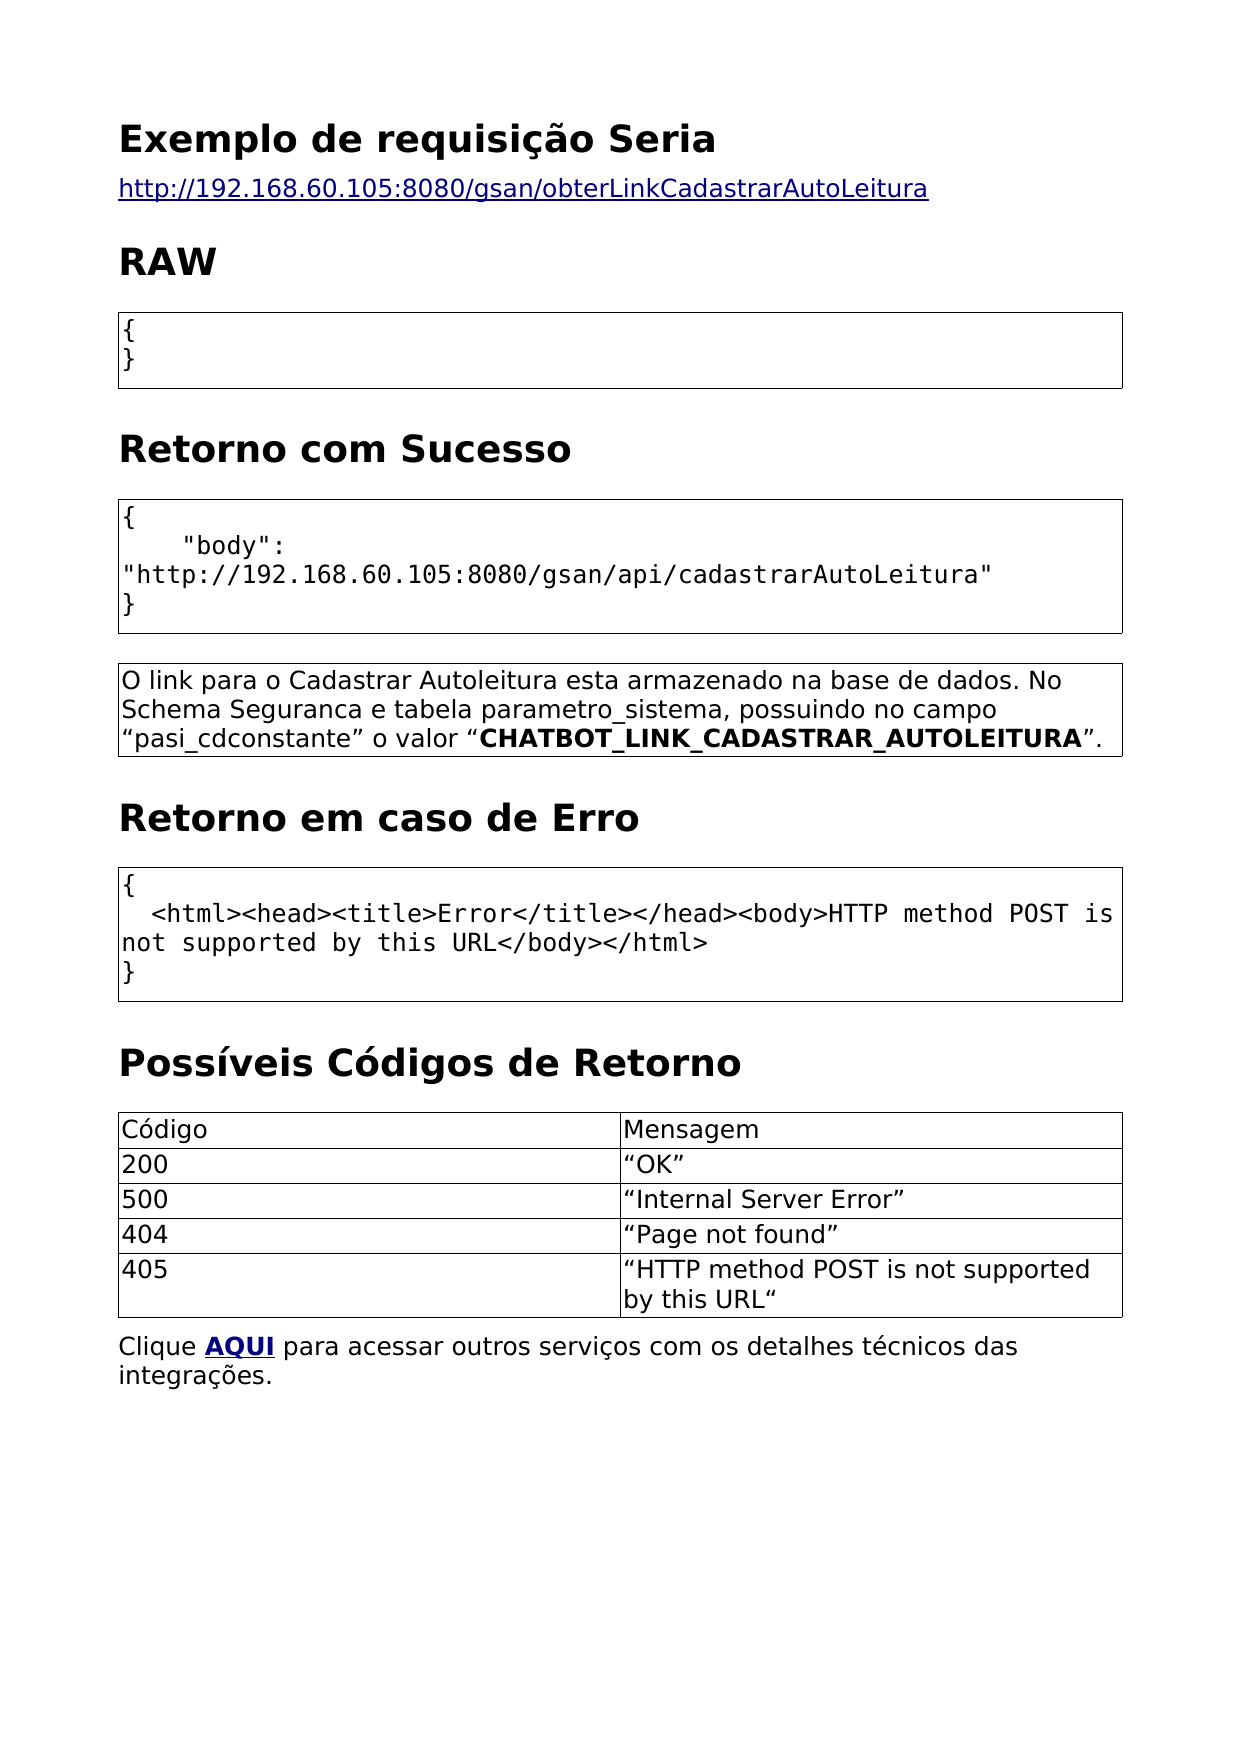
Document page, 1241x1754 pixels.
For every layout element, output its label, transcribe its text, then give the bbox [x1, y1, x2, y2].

table_cell 500 [119, 1184, 620, 1218]
table_cell “OK” [621, 1149, 1122, 1182]
subtitle Exemplo de requisição Seria [118, 118, 1122, 162]
table_header O link para o Cadastrar Autoleitura esta armazenado na base de dados. No Schema Seguranca e tabela parametro_sistema, possuindo no campo “pasi_cdconstante” o valor “CHATBOT_LINK_CADASTRAR_AUTOLEITURA”. [119, 664, 1122, 756]
table_cell 405 [119, 1254, 620, 1317]
subtitle RAW [118, 241, 1122, 284]
table_cell 200 [119, 1149, 620, 1182]
subtitle Retorno com Sucesso [118, 428, 1122, 471]
table_cell “Page not found” [621, 1219, 1122, 1253]
text Clique AQUI para acessar outros serviços com os detalhes técnicos das integrações. [118, 1332, 1122, 1390]
table_cell 404 [119, 1219, 620, 1253]
table_header { "body": "http://192.168.60.105:8080/gsan/api/cadastrarAutoLeitura" } [119, 500, 1122, 633]
table_header { <html><head><title>Error</title></head><body>HTTP method POST is not supported by this URL</body></html> } [119, 868, 1122, 1001]
table_header Mensagem [621, 1113, 1122, 1147]
table_header Código [119, 1113, 620, 1147]
subtitle Retorno em caso de Erro [118, 796, 1122, 840]
subtitle Possíveis Códigos de Retorno [118, 1041, 1122, 1085]
table_cell “Internal Server Error” [621, 1184, 1122, 1218]
table_header { } [119, 313, 1122, 388]
text http://192.168.60.105:8080/gsan/obterLinkCadastrarAutoLeitura [118, 174, 1122, 203]
table_cell “HTTP method POST is not supported by this URL“ [621, 1254, 1122, 1317]
